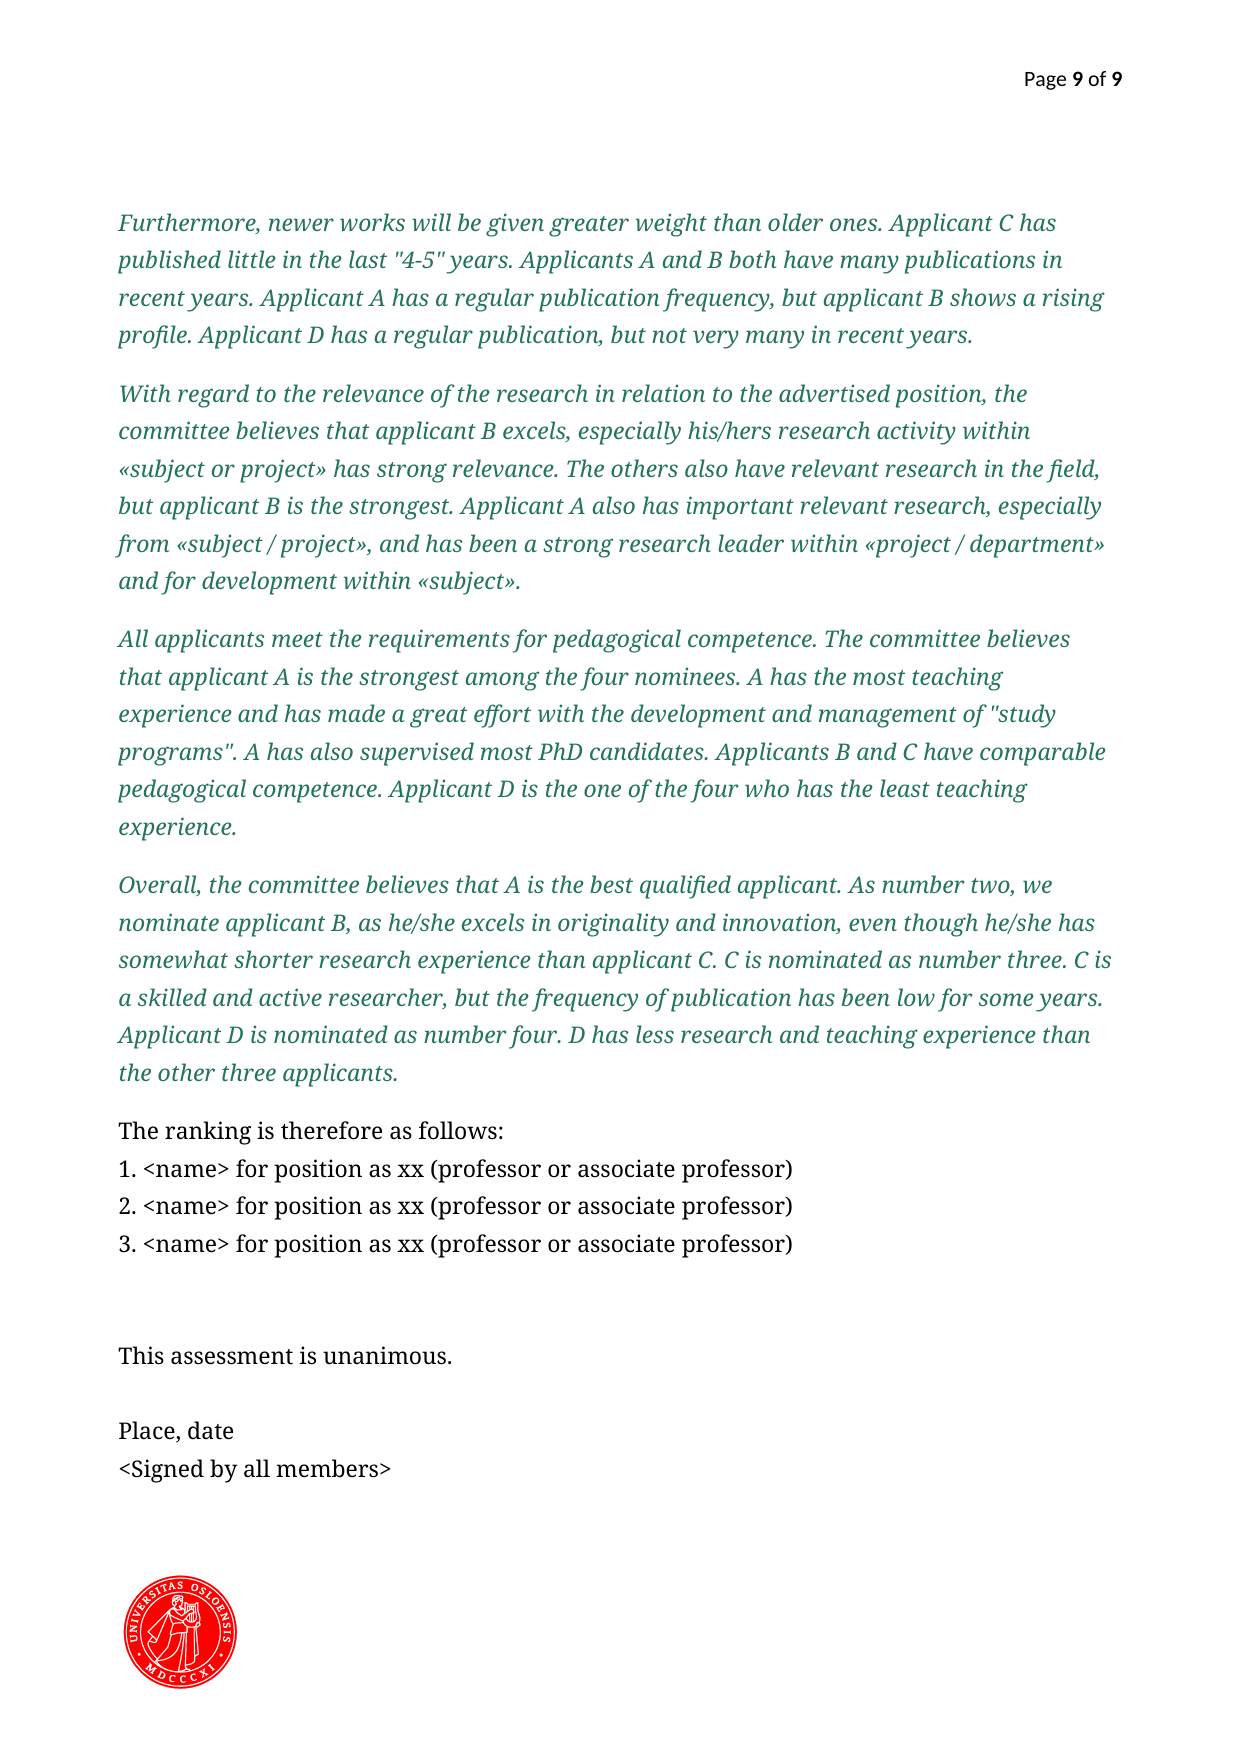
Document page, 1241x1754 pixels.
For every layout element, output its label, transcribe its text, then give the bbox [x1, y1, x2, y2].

text With regard to the relevance of the research in relation to the advertised position, the committee believes that applicant B excels, especially his/hers research activity within «subject or project» has strong relevance. The others also have relevant research in the field, but applicant B is the strongest. Applicant A also has important relevant research, especially from «subject / project», and has been a strong research leader within «project / department» and for development within «subject». [118, 378, 1122, 596]
text 3. <name> for position as xx (professor or associate professor) [118, 1228, 1122, 1259]
text Furthermore, newer works will be given greater weight than older ones. Applicant C has published little in the last "4-5" years. Applicants A and B both have many publications in recent years. Applicant A has a regular publication frequency, but applicant B shows a rising profile. Applicant D has a regular publication, but not very many in recent years. [118, 207, 1122, 351]
text This assessment is unanimous. [118, 1340, 1122, 1371]
text <Signed by all members> [118, 1453, 1122, 1484]
text Overall, the committee believes that A is the best qualified applicant. As number two, we nominate applicant B, as he/she excels in originality and innovation, even though he/she has somewhat shorter research experience than applicant C. C is nominated as number three. C is a skilled and active researcher, but the frequency of publication has been low for some years. Applicant D is nominated as number four. D has less research and teaching experience than the other three applicants. [118, 869, 1122, 1088]
text Place, date [118, 1415, 1122, 1446]
text The ranking is therefore as follows: [118, 1115, 1122, 1146]
text 1. <name> for position as xx (professor or associate professor) [118, 1153, 1122, 1184]
text 2. <name> for position as xx (professor or associate professor) [118, 1190, 1122, 1221]
text All applicants meet the requirements for pedagogical competence. The committee believes that applicant A is the strongest among the four nominees. A has the most teaching experience and has made a great effort with the development and management of "study programs". A has also supervised most PhD candidates. Applicants B and C have comparable pedagogical competence. Applicant D is the one of the four who has the least teaching experience. [118, 623, 1122, 842]
